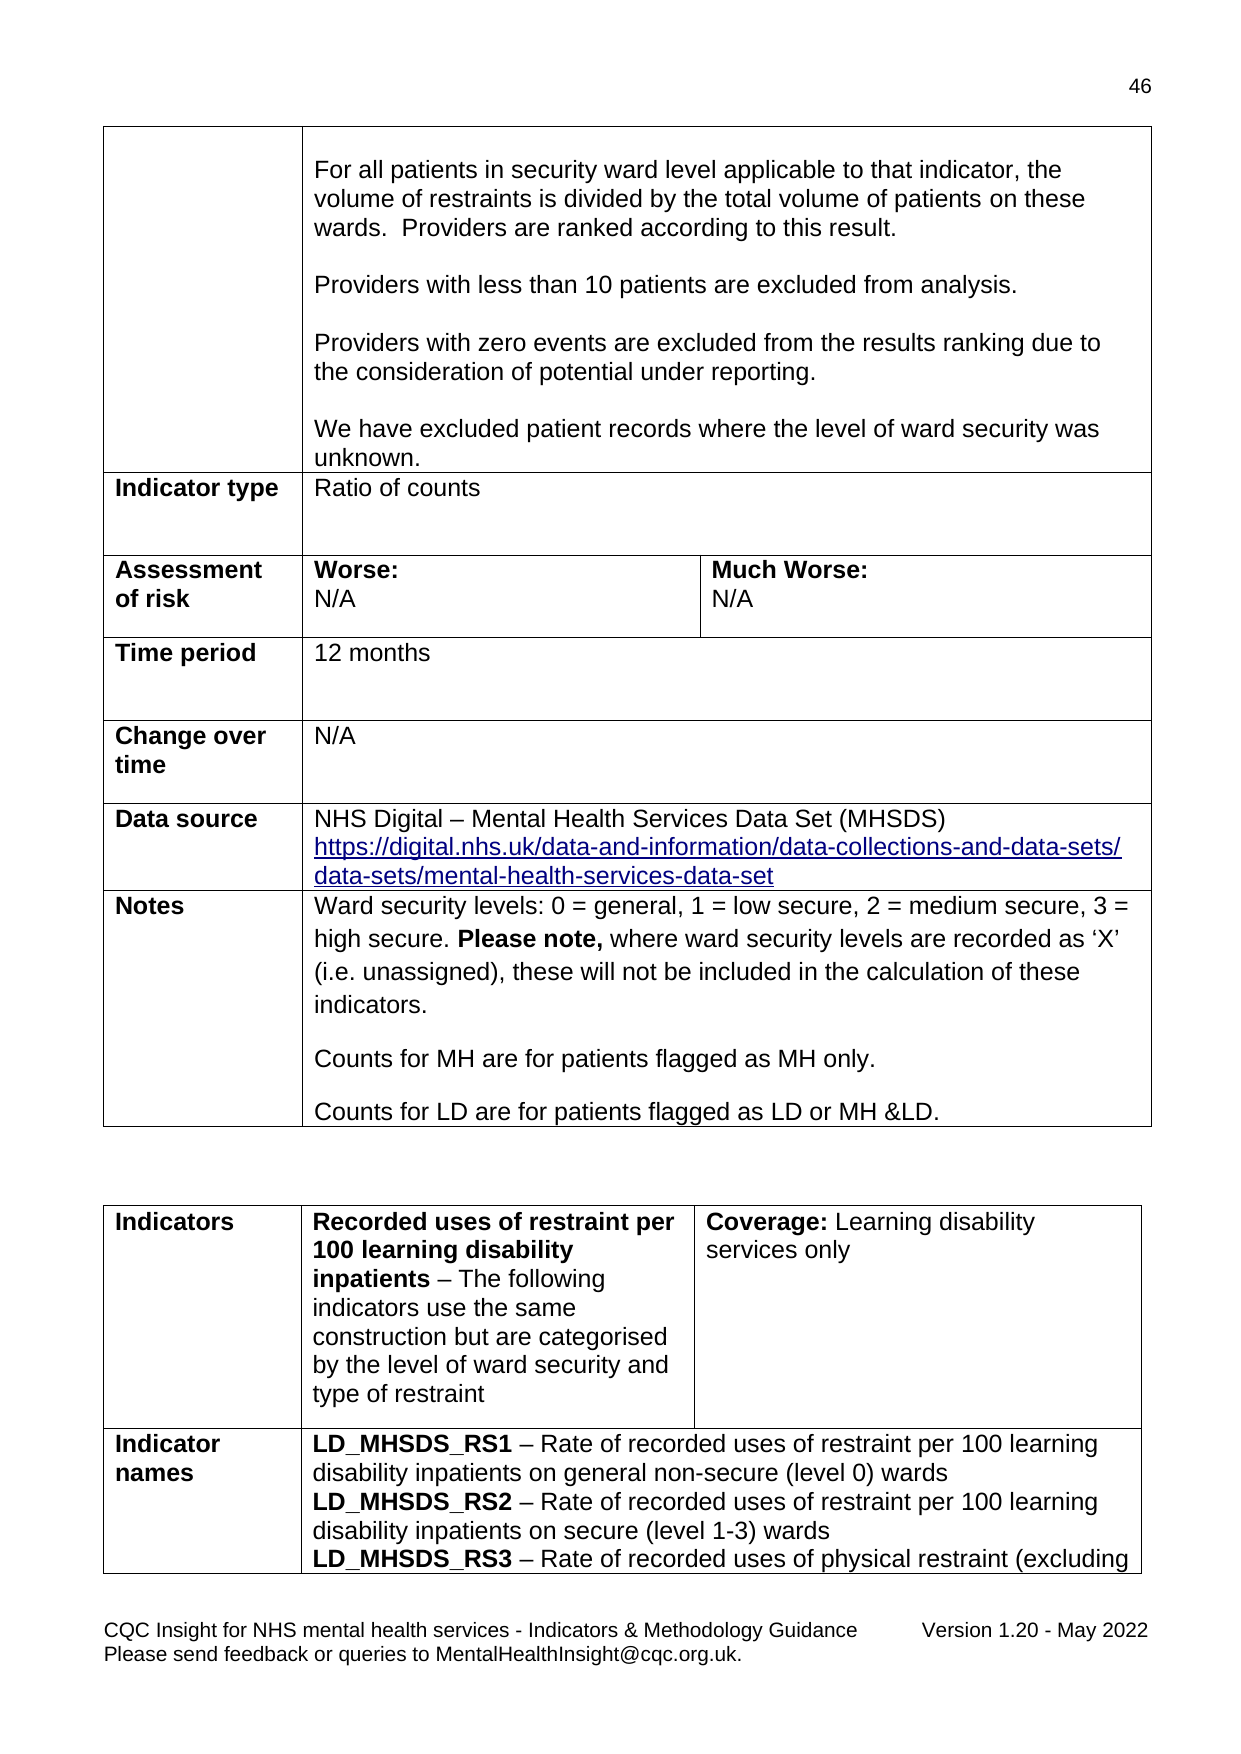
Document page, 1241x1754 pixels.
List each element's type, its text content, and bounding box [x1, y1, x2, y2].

table_cell [1142, 1428, 1152, 1573]
table_cell Much Worse: N/A [701, 556, 1151, 637]
table_cell For all patients in security ward level applicable to that indicator, the volume of restraints is divided by the total volume of patients on these wards. Providers are ranked according to this result. Providers with less than 10 patients are excluded from analysis. Providers with zero events are excluded from the results ranking due to the consideration of potential under reporting. We have excluded patient records where the level of ward security was unknown. [303, 127, 1151, 472]
table_cell Worse: N/A [303, 556, 700, 637]
table_cell Indicator names [104, 1429, 301, 1573]
table_header Recorded uses of restraint per 100 learning disability inpatients – The following indicators use the same construction but are categorised by the level of ward security and type of restraint [302, 1206, 694, 1428]
table_header Indicators [104, 1206, 301, 1428]
table_cell LD_MHSDS_RS1 – Rate of recorded uses of restraint per 100 learning disability inpatients on general non-secure (level 0) wards LD_MHSDS_RS2 – Rate of recorded uses of restraint per 100 learning disability inpatients on secure (level 1-3) wards LD_MHSDS_RS3 – Rate of recorded uses of physical restraint (excluding [302, 1429, 1141, 1573]
table_header Coverage: Learning disability services only [695, 1206, 1141, 1428]
table_cell Notes [104, 891, 302, 1126]
table_cell Ratio of counts [303, 473, 1151, 554]
table_cell NHS Digital – Mental Health Services Data Set (MHSDS) https://digital.nhs.uk/data-and-information/data-collections-and-data-sets/data-sets/mental-health-services-data-set [303, 804, 1151, 890]
table_cell 12 months [303, 638, 1151, 720]
table_cell N/A [303, 721, 1151, 803]
table_cell Time period [104, 638, 302, 720]
table_cell Indicator type [104, 473, 302, 554]
table_cell Data source [104, 804, 302, 890]
table_cell Change over time [104, 721, 302, 803]
table_cell Assessment of risk [104, 556, 302, 637]
table_cell Ward security levels: 0 = general, 1 = low secure, 2 = medium secure, 3 = high secure. Please note, where ward security levels are recorded as ‘X’ (i.e. unassigned), these will not be included in the calculation of these indicators. Counts for MH are for patients flagged as MH only. Counts for LD are for patients flagged as LD or MH &LD. [303, 891, 1151, 1126]
table_header [1142, 1205, 1152, 1428]
table_cell [104, 127, 302, 472]
